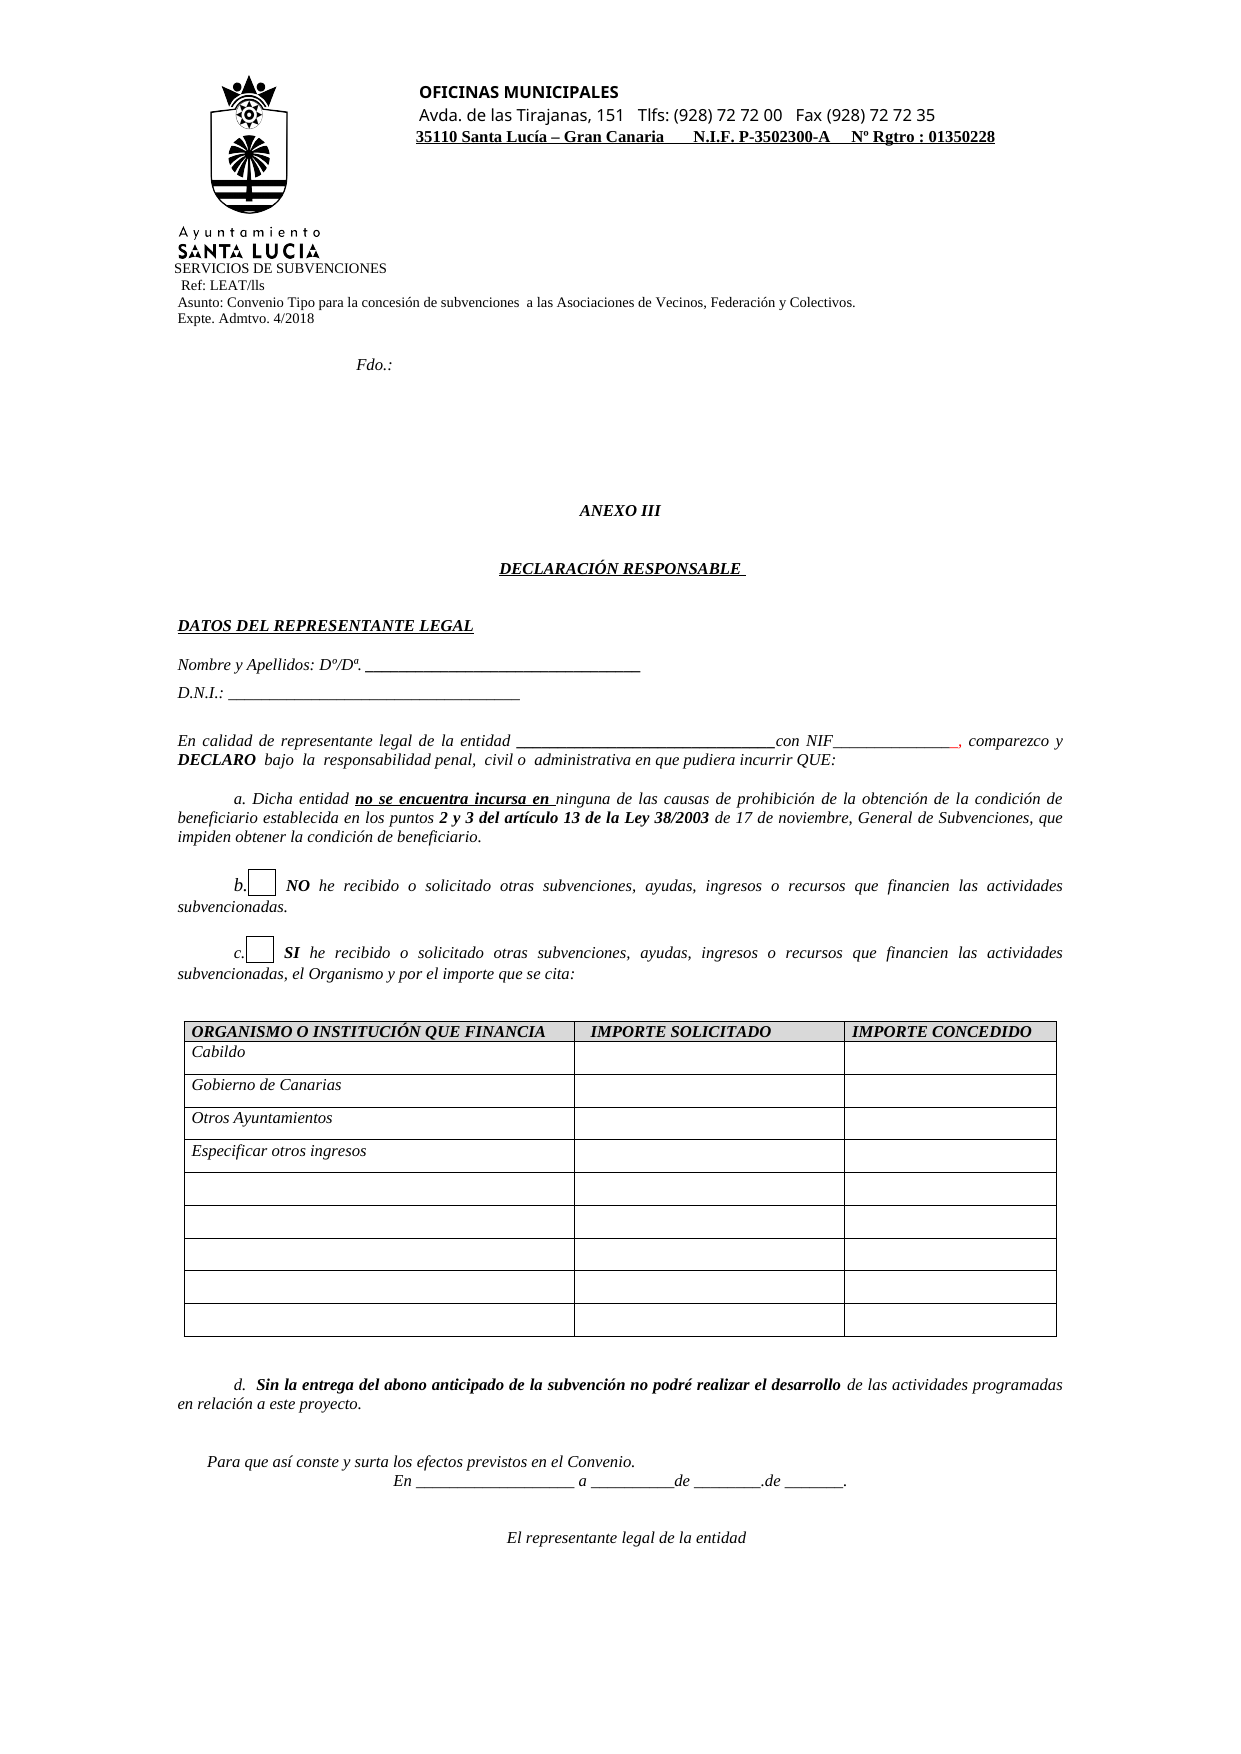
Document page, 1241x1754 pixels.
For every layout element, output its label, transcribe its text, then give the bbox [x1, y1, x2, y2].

text En ___________________ a __________de ________.de _______. [177, 1471, 1063, 1490]
table_cell [709, 354, 1071, 386]
text Nombre y Apellidos: Dº/Dª. _________________________________ [177, 654, 1063, 673]
text En calidad de representante legal de la entidad _______________________________con NIF_______________, comparezco y DECLARO bajo la responsabilidad penal, civil o administrativa en que pudiera incurrir QUE: [177, 731, 1063, 769]
table_cell [185, 1304, 574, 1336]
text d. Sin la entrega del abono anticipado de la subvención no podré realizar el desarrollo de las actividades programadas en relación a este proyecto. [177, 1375, 1063, 1413]
table_cell [575, 1239, 844, 1270]
table_cell Especificar otros ingresos [185, 1140, 574, 1172]
table_header IMPORTE SOLICITADO [575, 1022, 844, 1041]
table_cell [845, 1042, 1056, 1074]
table_cell [575, 1075, 844, 1107]
table_header ORGANISMO O INSTITUCIÓN QUE FINANCIA [185, 1022, 574, 1041]
table_cell [575, 1206, 844, 1237]
text ANEXO III [177, 501, 1063, 520]
table_cell [845, 1239, 1056, 1270]
table_cell [575, 1173, 844, 1205]
table_cell Gobierno de Canarias [185, 1075, 574, 1107]
text a. Dicha entidad no se encuentra incursa en ninguna de las causas de prohibición de la obtención de la condición de beneficiario establecida en los puntos 2 y 3 del artículo 13 de la Ley 38/2003 de 17 de noviembre, General de Subvenciones, que impiden obtener la condición de beneficiario. [177, 788, 1063, 846]
table_header El representante legal de la entidad [420, 1528, 833, 1611]
table_cell [845, 1075, 1056, 1107]
table_cell [845, 1108, 1056, 1139]
table_header [833, 1528, 1072, 1611]
table_cell [845, 1304, 1056, 1336]
table_cell Otros Ayuntamientos [185, 1108, 574, 1139]
table_cell [845, 1271, 1056, 1303]
table_cell Fdo.: [170, 354, 709, 386]
table_cell [845, 1140, 1056, 1172]
table_cell [185, 1239, 574, 1270]
table_cell [575, 1304, 844, 1336]
text Para que así conste y surta los efectos previstos en el Convenio. [177, 1452, 1063, 1471]
text b. NO he recibido o solicitado otras subvenciones, ayudas, ingresos o recursos que financien las actividades subvencionadas. [177, 868, 1063, 916]
table_header [168, 1528, 420, 1611]
table_cell Cabildo [185, 1042, 574, 1074]
table_cell [575, 1108, 844, 1139]
table_cell [185, 1206, 574, 1237]
table_cell [185, 1271, 574, 1303]
text DATOS DEL REPRESENTANTE LEGAL [177, 616, 1063, 635]
table_header IMPORTE CONCEDIDO [845, 1022, 1056, 1041]
text D.N.I.: ___________________________________ [177, 683, 1063, 702]
table_cell [575, 1140, 844, 1172]
table_cell [845, 1173, 1056, 1205]
table_cell [575, 1271, 844, 1303]
table_cell [575, 1042, 844, 1074]
table_cell [845, 1206, 1056, 1237]
text c. SI he recibido o solicitado otras subvenciones, ayudas, ingresos o recursos que financien las actividades subvencionadas, el Organismo y por el importe que se cita: [177, 935, 1063, 983]
table_cell [185, 1173, 574, 1205]
text DECLARACIÓN RESPONSABLE [177, 558, 1063, 578]
